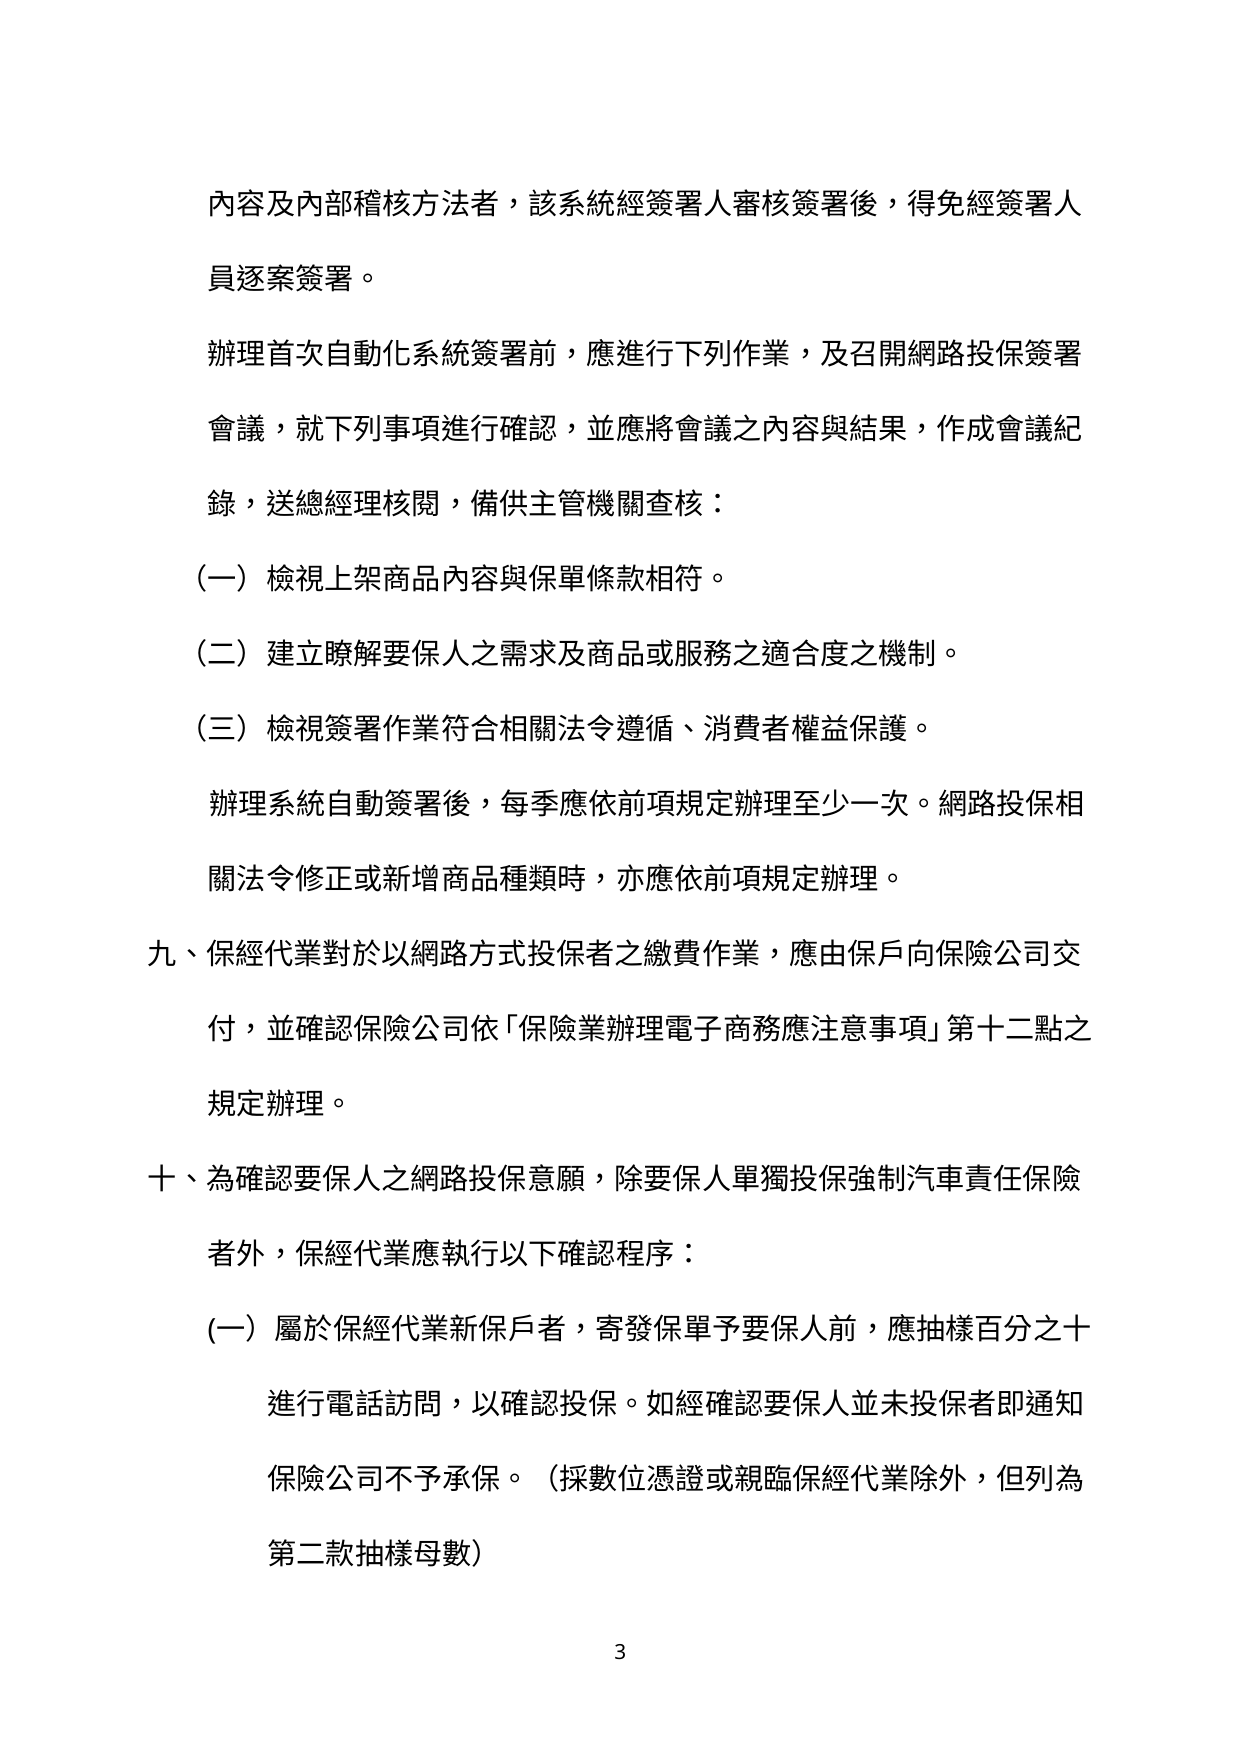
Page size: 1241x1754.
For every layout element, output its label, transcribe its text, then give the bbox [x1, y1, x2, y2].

text (一）屬於保經代業新保戶者，寄發保單予要保人前，應抽樣百分之十進行電話訪問，以確認投保。如經確認要保人並未投保者即通知保險公司不予承保。（採數位憑證或親臨保經代業除外，但列為第二款抽樣母數） [207, 1289, 1092, 1589]
text （二）建立瞭解要保人之需求及商品或服務之適合度之機制。 [178, 614, 1092, 689]
text 辦理系統自動簽署後，每季應依前項規定辦理至少一次。網路投保相關法令修正或新增商品種類時，亦應依前項規定辦理。 [207, 764, 1092, 914]
text （一）檢視上架商品內容與保單條款相符。 [178, 539, 1092, 614]
text 十、為確認要保人之網路投保意願，除要保人單獨投保強制汽車責任保險者外，保經代業應執行以下確認程序： [148, 1139, 1092, 1289]
text 九、保經代業對於以網路方式投保者之繳費作業，應由保戶向保險公司交付，並確認保險公司依「保險業辦理電子商務應注意事項」第十二點之規定辦理。 [148, 914, 1092, 1139]
text （三）檢視簽署作業符合相關法令遵循、消費者權益保護。 [178, 689, 1092, 764]
text 內容及內部稽核方法者，該系統經簽署人審核簽署後，得免經簽署人員逐案簽署。 辦理首次自動化系統簽署前，應進行下列作業，及召開網路投保簽署會議，就下列事項進行確認，並應將會議之內容與結果，作成會議紀錄，送總經理核閱，備供主管機關查核： [148, 164, 1092, 539]
